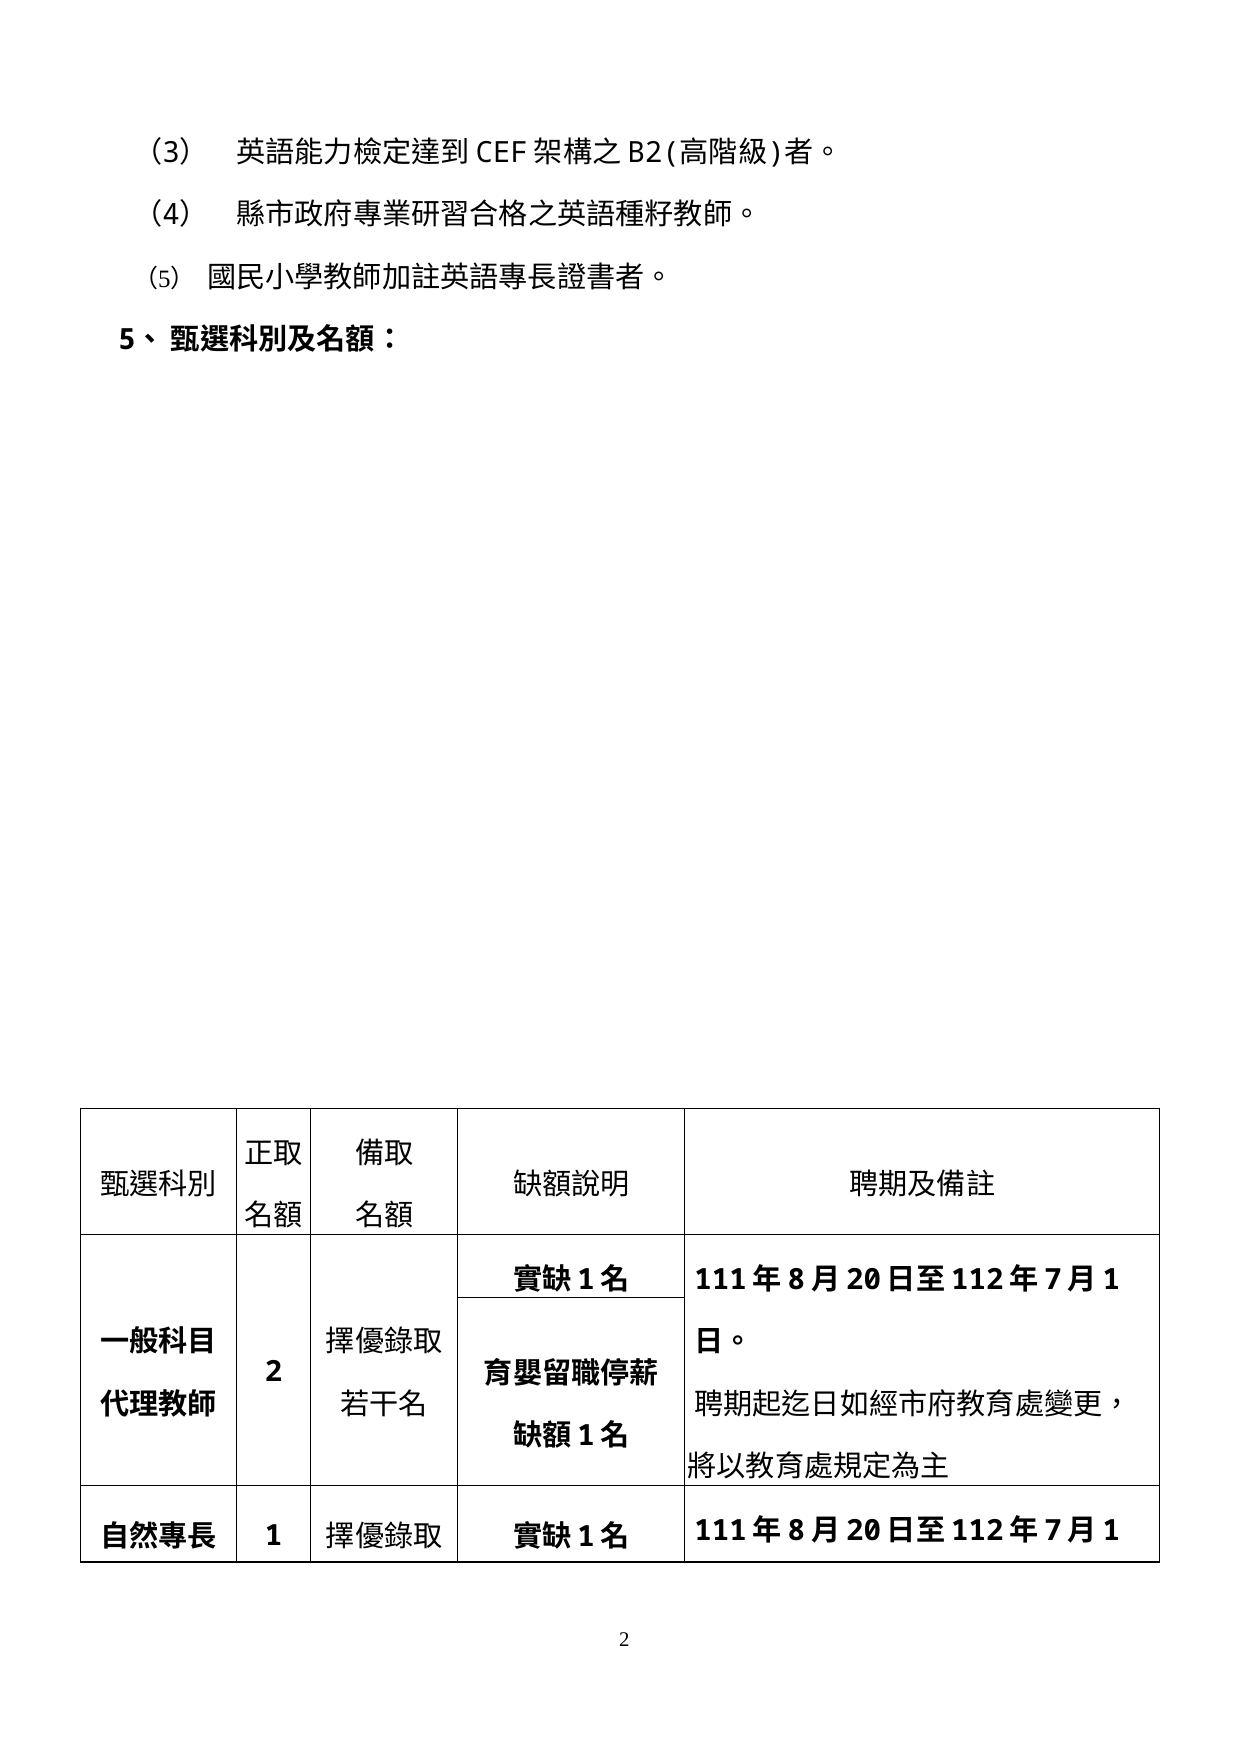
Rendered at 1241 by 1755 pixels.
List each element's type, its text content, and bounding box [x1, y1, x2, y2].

table_cell 2 [237, 1235, 310, 1485]
table_cell 1 [237, 1486, 310, 1561]
table_cell 實缺1名 [458, 1235, 684, 1297]
table_cell 實缺1名 [458, 1486, 684, 1561]
list 英語能力檢定達到CEF架構之B2(高階級)者。 [133, 108, 1181, 170]
table_cell 111年8月20日至112年7月1日。 聘期起迄日如經市府教育處變更，將以教育處規定為主 [685, 1235, 1159, 1485]
table_cell 一般科目 代理教師 [81, 1235, 236, 1485]
table_header 備取 名額 [311, 1109, 457, 1234]
list 國民小學教師加註英語專長證書者。 [133, 233, 1181, 295]
table_cell 擇優錄取 [311, 1486, 457, 1561]
table_header 正取 名額 [237, 1109, 310, 1234]
table_cell 111年8月20日至112年7月1 [685, 1486, 1159, 1561]
list 甄選科別及名額： [118, 295, 1181, 358]
table_header 缺額說明 [458, 1109, 684, 1234]
table_cell 育嬰留職停薪 缺額1名 [458, 1298, 684, 1485]
table_header 聘期及備註 [685, 1109, 1159, 1234]
table_cell 擇優錄取 若干名 [311, 1235, 457, 1485]
table_header 甄選科別 [81, 1109, 236, 1234]
table_cell 自然專長 [81, 1486, 236, 1561]
list 縣市政府專業研習合格之英語種籽教師。 [133, 170, 1181, 233]
